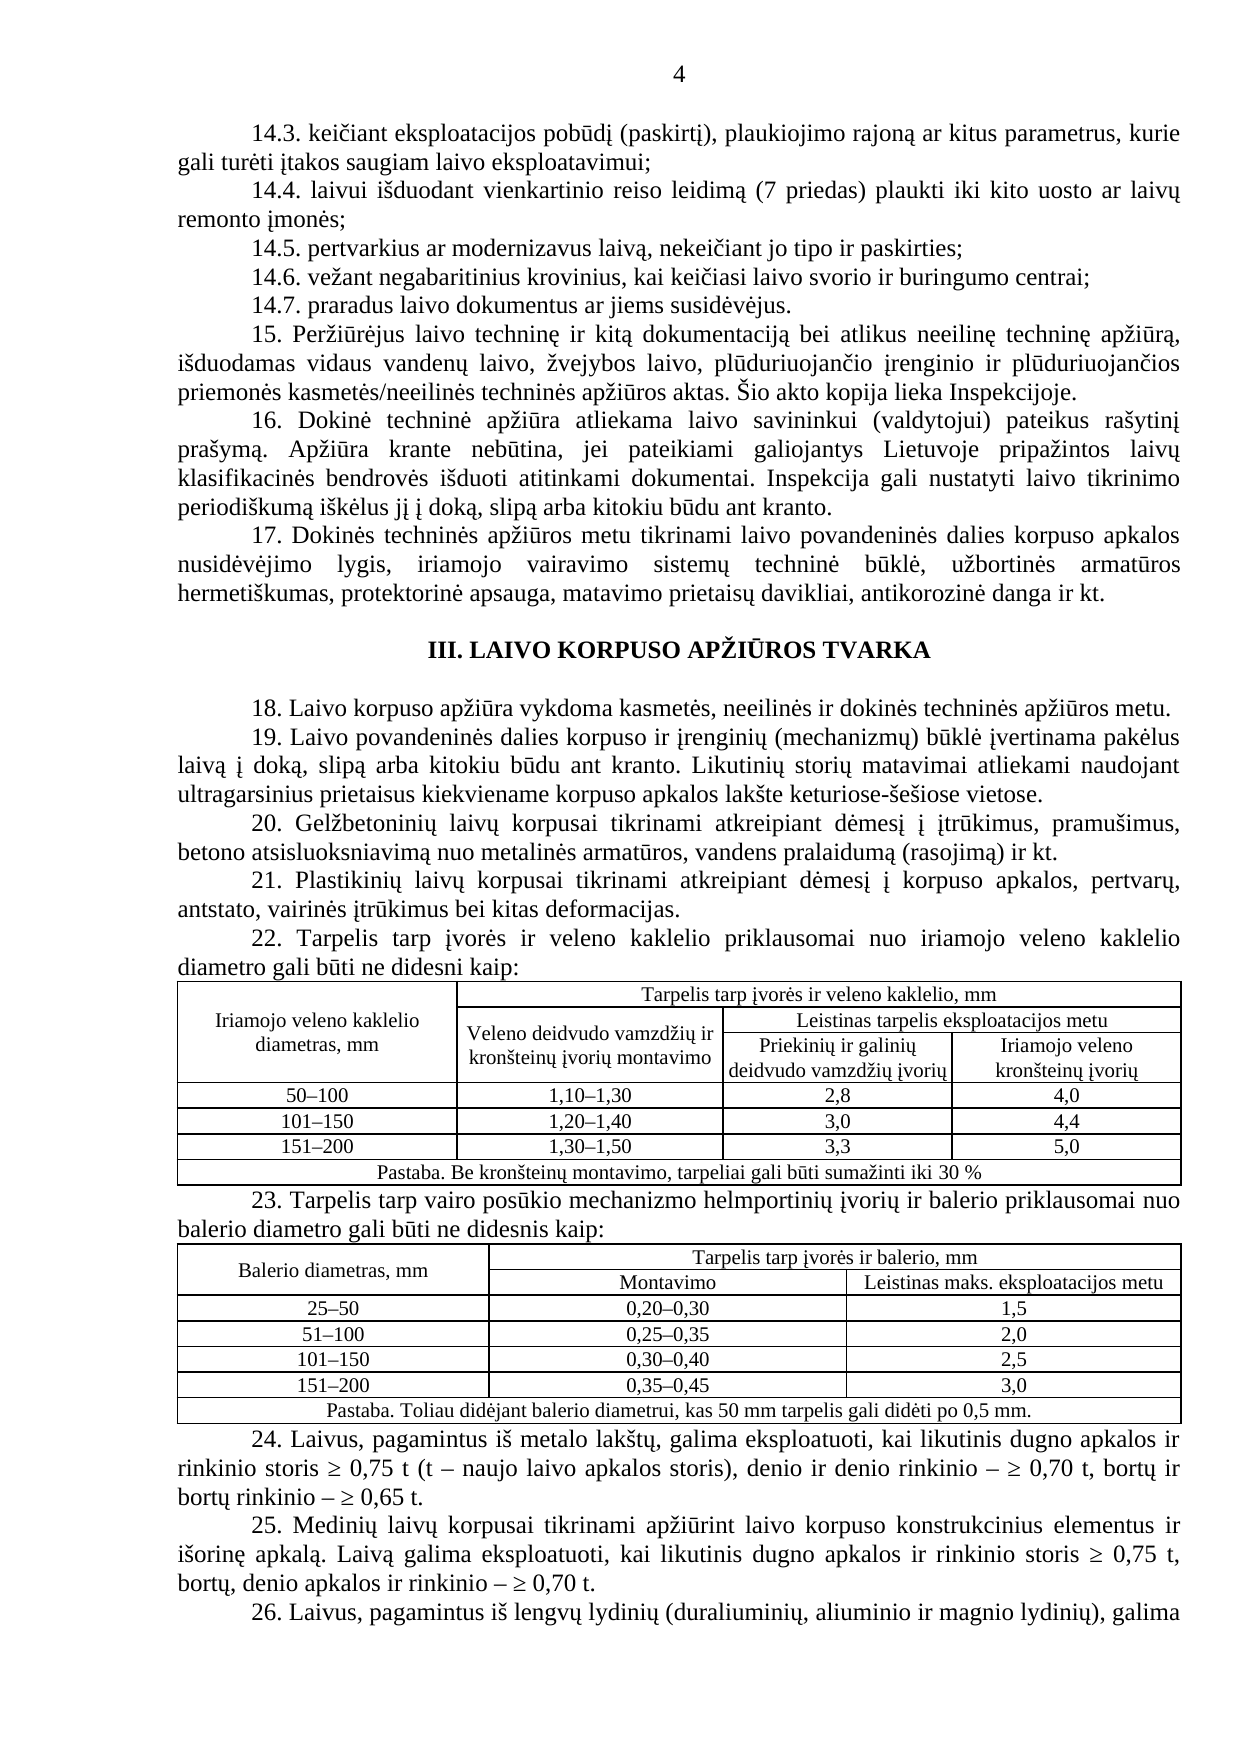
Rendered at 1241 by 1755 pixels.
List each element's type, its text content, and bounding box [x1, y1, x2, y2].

text 24. Laivus, pagamintus iš metalo lakštų, galima eksploatuoti, kai likutinis dugno apkalos ir rinkinio storis ≥ 0,75 t (t – naujo laivo apkalos storis), denio ir denio rinkinio – ≥ 0,70 t, bortų ir bortų rinkinio – ≥ 0,65 t. [177, 1424, 1181, 1510]
text 25. Medinių laivų korpusai tikrinami apžiūrint laivo korpuso konstrukcinius elementus ir išorinę apkalą. Laivą galima eksploatuoti, kai likutinis dugno apkalos ir rinkinio storis ≥ 0,75 t, bortų, denio apkalos ir rinkinio – ≥ 0,70 t. [177, 1510, 1181, 1597]
text 22. Tarpelis tarp įvorės ir veleno kaklelio priklausomai nuo iriamojo veleno kaklelio diametro gali būti ne didesni kaip: [177, 923, 1181, 981]
text 20. Gelžbetoninių laivų korpusai tikrinami atkreipiant dėmesį į įtrūkimus, pramušimus, betono atsisluoksniavimą nuo metalinės armatūros, vandens pralaidumą (rasojimą) ir kt. [177, 808, 1181, 866]
table_cell 1,5 [847, 1296, 851, 1320]
table_cell 2,0 [847, 1322, 851, 1346]
text 26. Laivus, pagamintus iš lengvų lydinių (duraliuminių, aliuminio ir magnio lydinių), galima [177, 1597, 1181, 1625]
text 16. Dokinė techninė apžiūra atliekama laivo savininkui (valdytojui) pateikus rašytinį prašymą. Apžiūra krante nebūtina, jei pateikiami galiojantys Lietuvoje pripažintos laivų klasifikacinės bendrovės išduoti atitinkami dokumentai. Inspekcija gali nustatyti laivo tikrinimo periodiškumą iškėlus jį į doką, slipą arba kitokiu būdu ant kranto. [177, 406, 1181, 521]
table_cell 2,5 [847, 1347, 851, 1371]
text 21. Plastikinių laivų korpusai tikrinami atkreipiant dėmesį į korpuso apkalos, pertvarų, antstato, vairinės įtrūkimus bei kitas deformacijas. [177, 866, 1181, 923]
text 14.5. pertvarkius ar modernizavus laivą, nekeičiant jo tipo ir paskirties; [177, 233, 1181, 262]
text 14.4. laivui išduodant vienkartinio reiso leidimą (7 priedas) plaukti iki kito uosto ar laivų remonto įmonės; [177, 176, 1181, 233]
text 14.3. keičiant eksploatacijos pobūdį (paskirtį), plaukiojimo rajoną ar kitus parametrus, kurie gali turėti įtakos saugiam laivo eksploatavimui; [177, 118, 1181, 176]
text 15. Peržiūrėjus laivo techninę ir kitą dokumentaciją bei atlikus neeilinę techninę apžiūrą, išduodamas vidaus vandenų laivo, žvejybos laivo, plūduriuojančio įrenginio ir plūduriuojančios priemonės kasmetės/neeilinės techninės apžiūros aktas. Šio akto kopija lieka Inspekcijoje. [177, 319, 1181, 406]
table_header Balerio diametras, mm [178, 1245, 488, 1294]
text 14.7. praradus laivo dokumentus ar jiems susidėvėjus. [177, 291, 1181, 319]
text 23. Tarpelis tarp vairo posūkio mechanizmo helmportinių įvorių ir balerio priklausomai nuo balerio diametro gali būti ne didesnis kaip: [177, 1186, 1181, 1243]
table_header Iriamojo veleno kaklelio diametras, mm [178, 982, 456, 1082]
text 14.6. vežant negabaritinius krovinius, kai keičiasi laivo svorio ir buringumo centrai; [177, 262, 1181, 291]
text 19. Laivo povandeninės dalies korpuso ir įrenginių (mechanizmų) būklė įvertinama pakėlus laivą į doką, slipą arba kitokiu būdu ant kranto. Likutinių storių matavimai atliekami naudojant ultragarsinius prietaisus kiekviename korpuso apkalos lakšte keturiose-šešiose vietose. [177, 722, 1181, 808]
table_cell 3,0 [847, 1373, 851, 1397]
text III. LAIVO KORPUSO APŽIŪROS TVARKA [177, 636, 1181, 664]
table_cell Veleno deidvudo vamzdžių ir kronšteinų įvorių montavimo [458, 1008, 722, 1082]
text 17. Dokinės techninės apžiūros metu tikrinami laivo povandeninės dalies korpuso apkalos nusidėvėjimo lygis, iriamojo vairavimo sistemų techninė būklė, užbortinės armatūros hermetiškumas, protektorinė apsauga, matavimo prietaisų davikliai, antikorozinė danga ir kt. [177, 521, 1181, 607]
text 18. Laivo korpuso apžiūra vykdoma kasmetės, neeilinės ir dokinės techninės apžiūros metu. [177, 693, 1181, 722]
